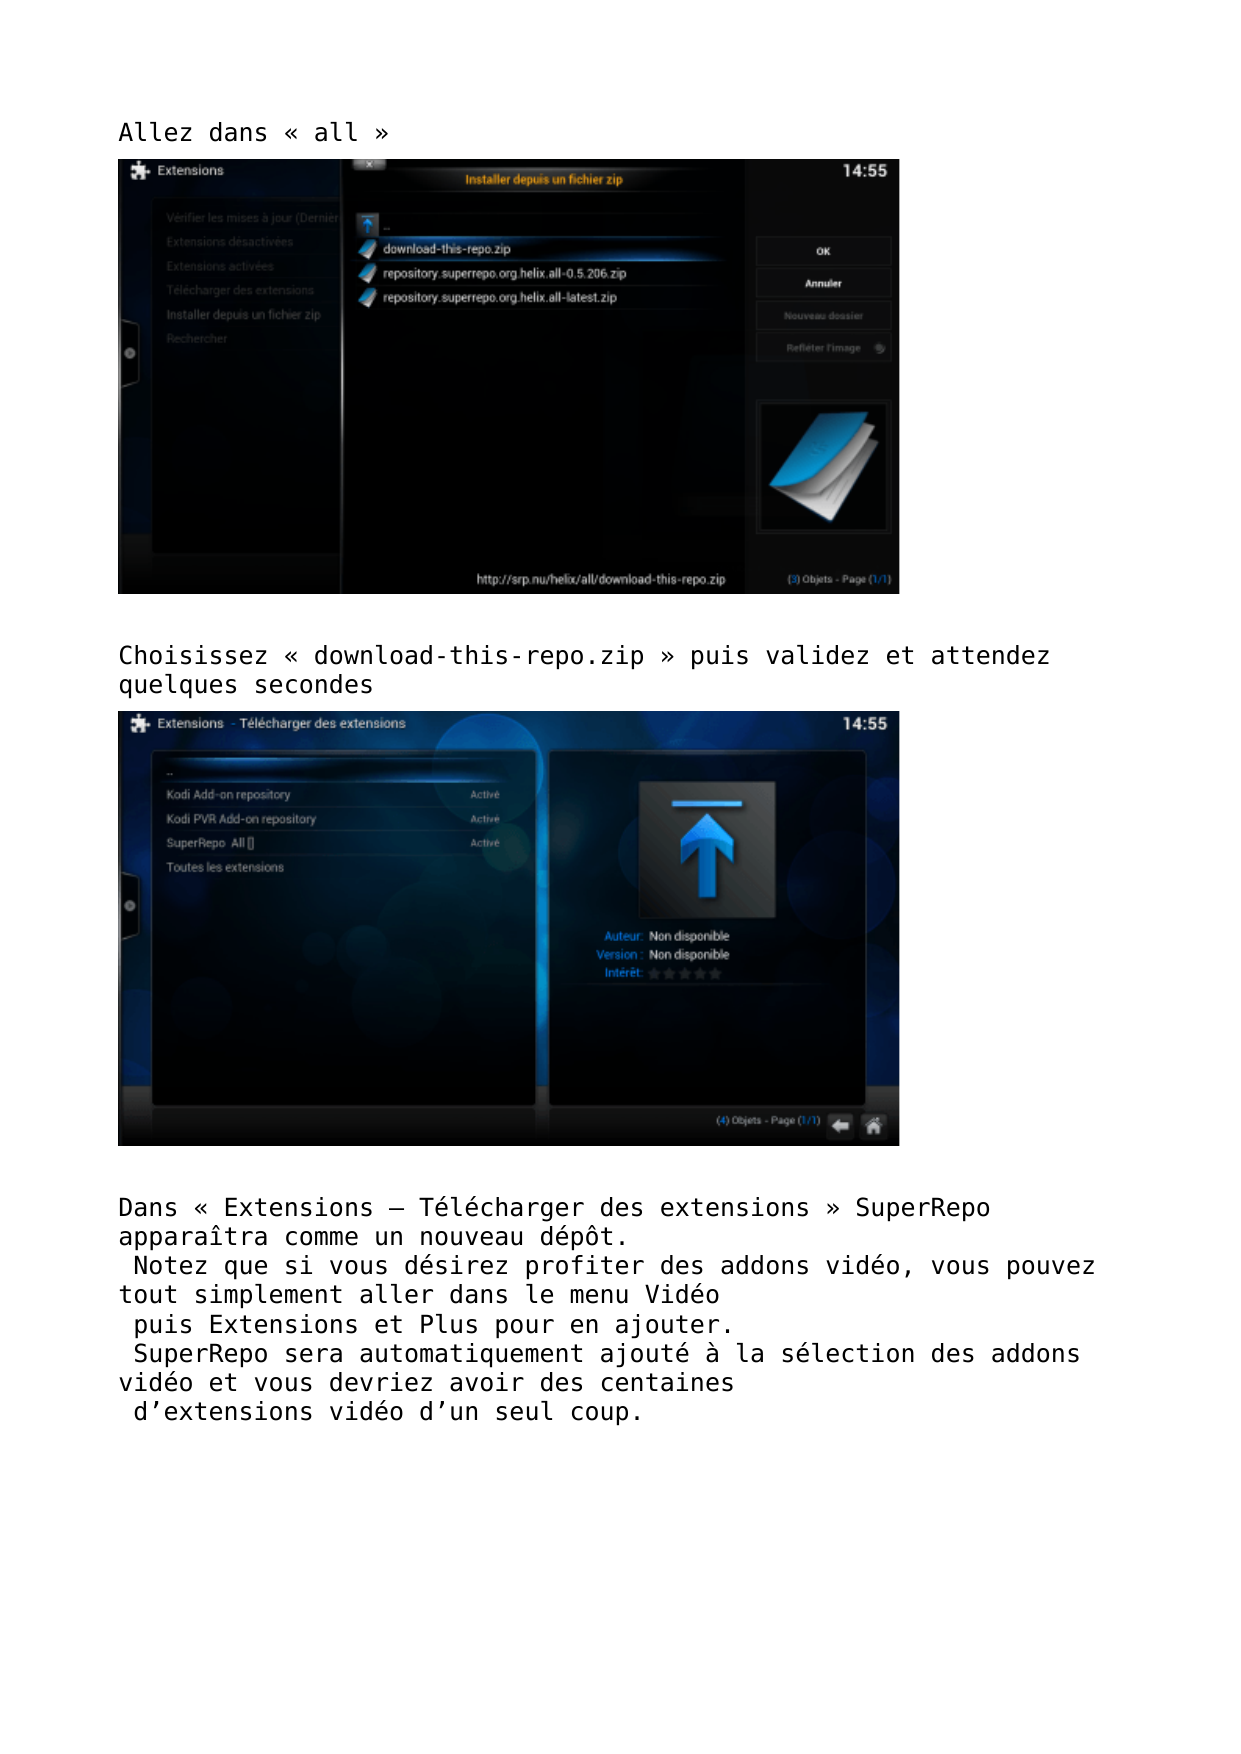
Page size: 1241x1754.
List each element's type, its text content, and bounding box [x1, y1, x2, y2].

text Dans « Extensions – Télécharger des extensions » SuperRepo apparaîtra comme un nouveau dépôt. Notez que si vous désirez profiter des addons vidéo, vous pouvez tout simplement aller dans le menu Vidéo puis Extensions et Plus pour en ajouter. SuperRepo sera automatiquement ajouté à la sélection des addons vidéo et vous devriez avoir des centaines d’extensions vidéo d’un seul coup. [118, 1193, 1122, 1426]
picture [118, 711, 900, 1146]
picture [118, 159, 900, 594]
text Choisissez « download-this-repo.zip » puis validez et attendez quelques secondes [118, 641, 1122, 699]
text Allez dans « all » [118, 118, 1122, 147]
